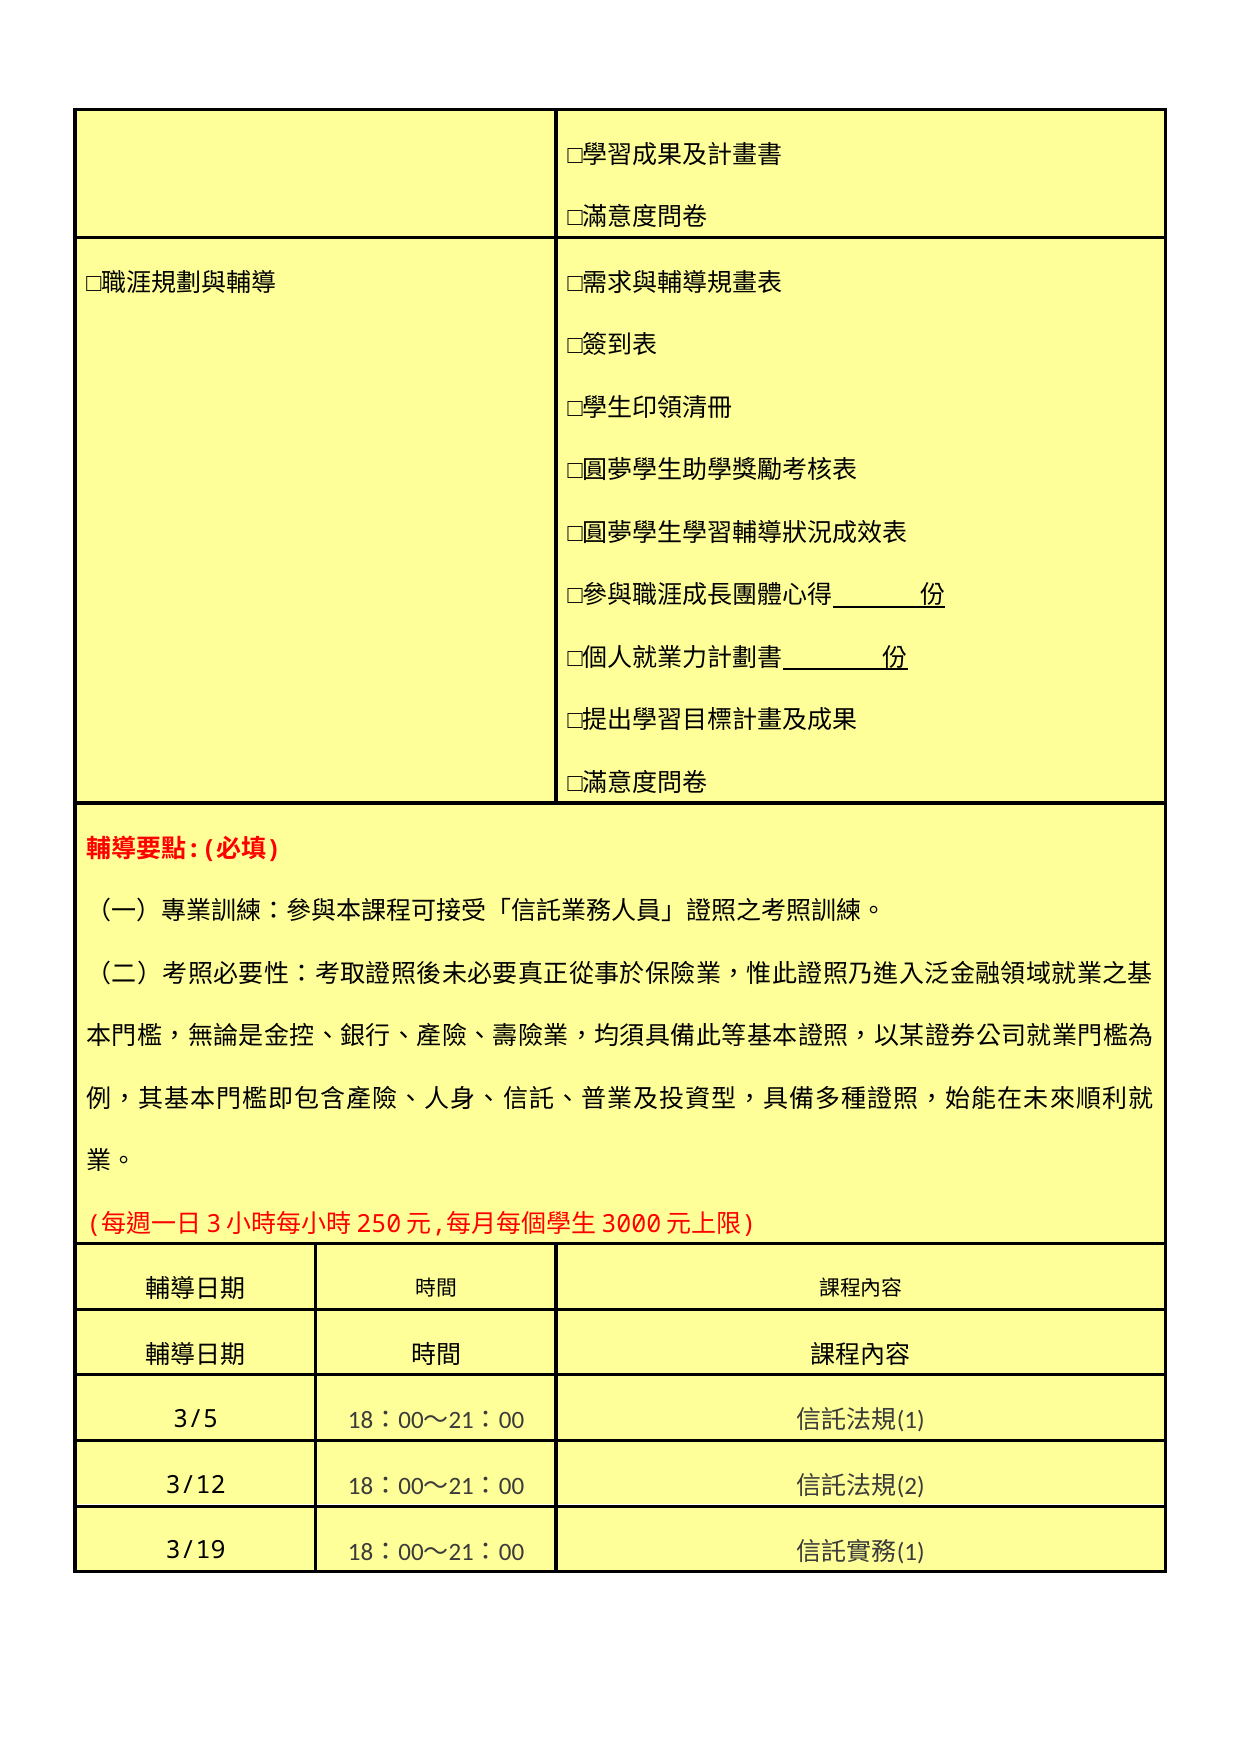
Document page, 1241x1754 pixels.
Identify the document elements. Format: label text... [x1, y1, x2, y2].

table_cell 時間 [317, 1245, 554, 1308]
table_cell 信託法規(2) [558, 1442, 1164, 1504]
table_cell □職涯規劃與輔導 [77, 239, 554, 801]
table_cell 18：00～21：00 [317, 1508, 554, 1570]
table_cell 3/5 [77, 1376, 314, 1439]
table_cell 輔導日期 [77, 1311, 314, 1373]
table_cell 時間 [317, 1311, 554, 1373]
table_cell 信託法規(1) [558, 1376, 1164, 1439]
table_cell 18：00～21：00 [317, 1376, 554, 1439]
table_cell 課程內容 [558, 1245, 1164, 1308]
table_cell 輔導日期 [77, 1245, 314, 1308]
table_cell □需求與輔導規畫表 □簽到表 □學生印領清冊 □圓夢學生助學獎勵考核表 □圓夢學生學習輔導狀況成效表 □參與職涯成長團體心得 份 □個人就業力計劃書 份 □提出學習目標計畫及成果 □滿意度問卷 [558, 239, 1164, 801]
table_cell 3/19 [77, 1508, 314, 1570]
table_cell [77, 111, 554, 236]
table_cell 信託實務(1) [558, 1508, 1164, 1570]
table_cell 18：00～21：00 [317, 1442, 554, 1504]
table_cell 課程內容 [558, 1311, 1164, 1373]
table_cell 輔導要點:(必填) （一）專業訓練：參與本課程可接受「信託業務人員」證照之考照訓練。 （二）考照必要性：考取證照後未必要真正從事於保險業，惟此證照乃進入泛金融領域就業之基本門檻，無論是金控、銀行、產險、壽險業，均須具備此等基本證照，以某證券公司就業門檻為例，其基本門檻即包含產險、人身、信託、普業及投資型，具備多種證照，始能在未來順利就業。 (每週一日3小時每小時250元,每月每個學生3000元上限) [77, 805, 1164, 1242]
table_cell □學習成果及計畫書 □滿意度問卷 [558, 111, 1164, 236]
table_cell 3/12 [77, 1442, 314, 1504]
